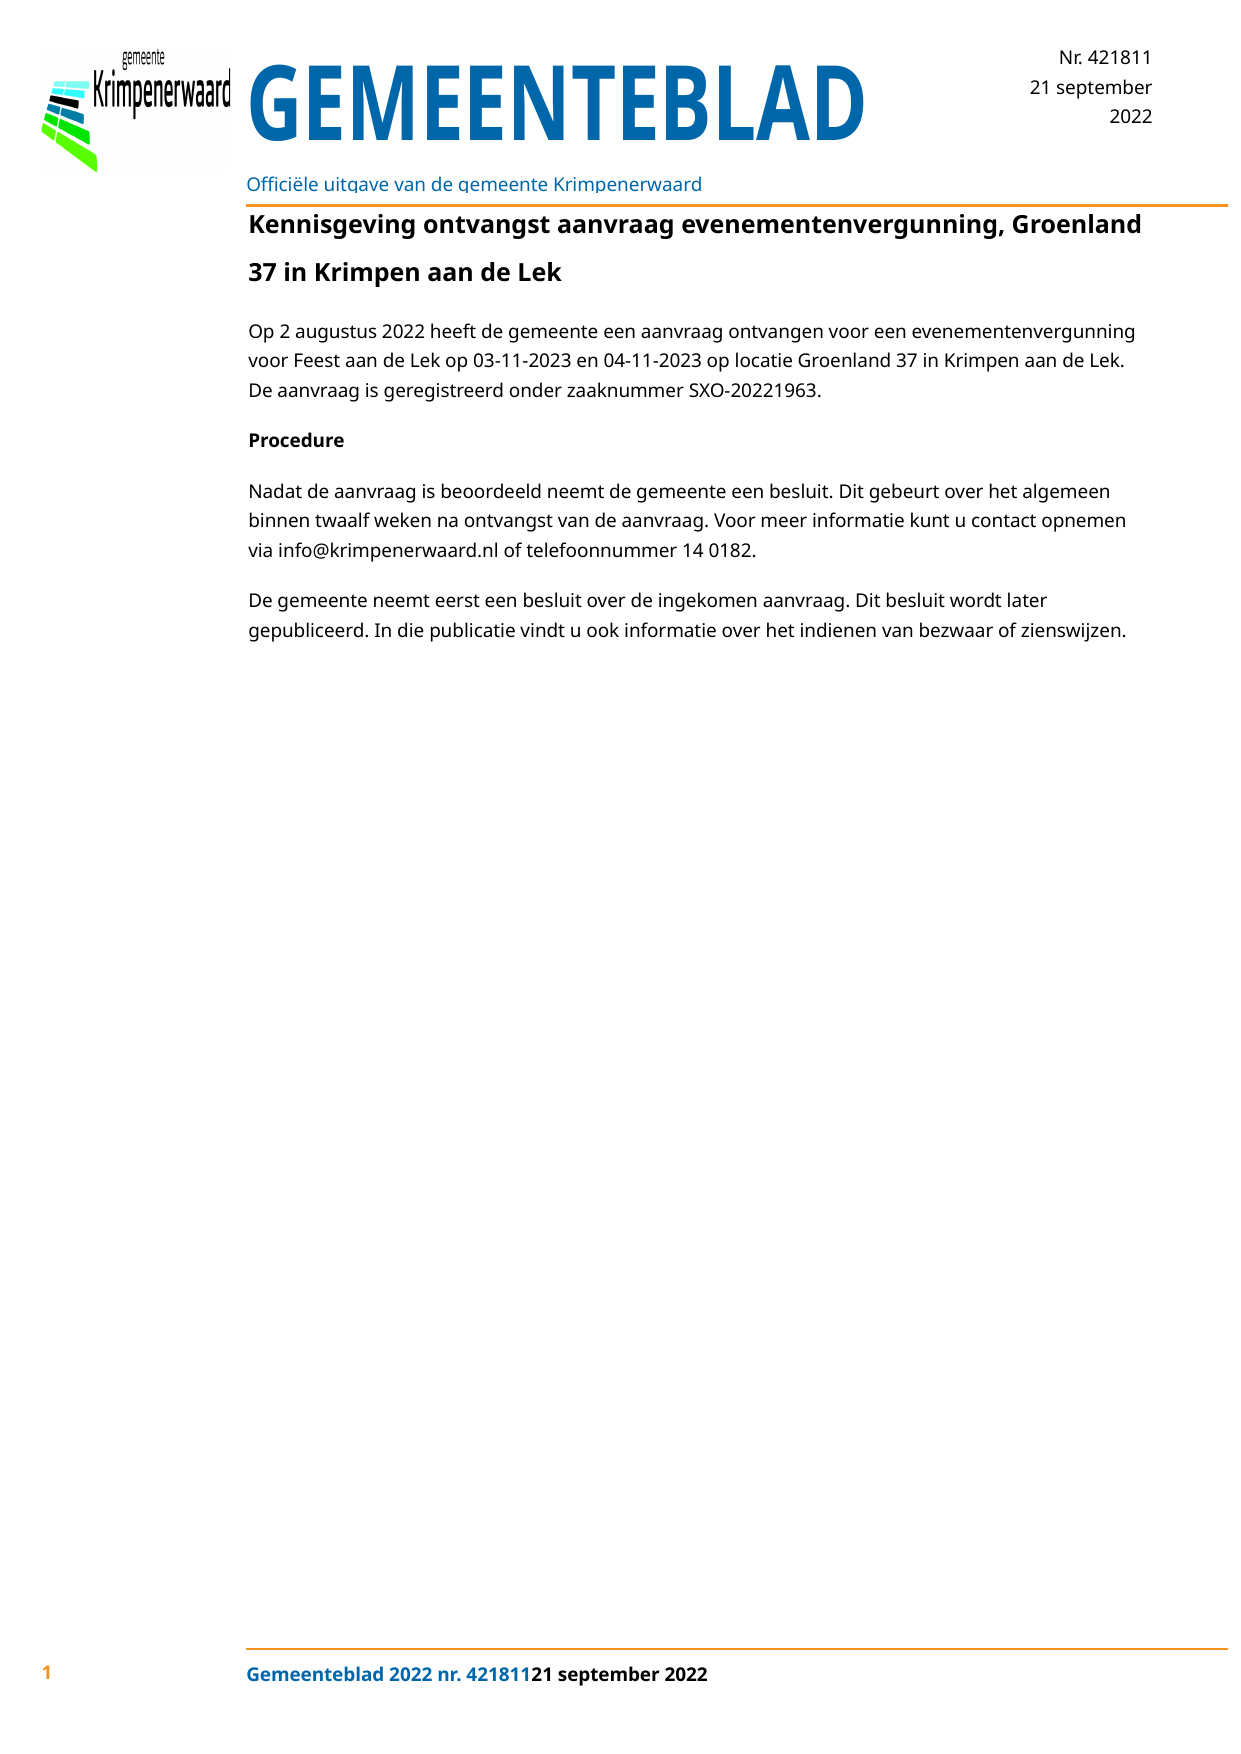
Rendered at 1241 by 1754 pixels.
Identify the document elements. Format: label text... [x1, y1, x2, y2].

text Kennisgeving ontvangst aanvraag evenementenvergunning, Groenland 37 in Krimpen aan de Lek [248, 207, 1152, 288]
text De gemeente neemt eerst een besluit over de ingekomen aanvraag. Dit besluit wordt later gepubliceerd. In die publicatie vindt u ook informatie over het indienen van bezwaar of zienswijzen. [248, 587, 1152, 643]
picture [41, 47, 231, 172]
text Procedure [248, 427, 1152, 453]
text Op 2 augustus 2022 heeft de gemeente een aanvraag ontvangen voor een evenementenvergunning voor Feest aan de Lek op 03-11-2023 en 04-11-2023 op locatie Groenland 37 in Krimpen aan de Lek. De aanvraag is geregistreerd onder zaaknummer SXO-20221963. [248, 318, 1152, 403]
text Nadat de aanvraag is beoordeeld neemt de gemeente een besluit. Dit gebeurt over het algemeen binnen twaalf weken na ontvangst van de aanvraag. Voor meer informatie kunt u contact opnemen via info@krimpenerwaard.nl of telefoonnummer 14 0182. [248, 478, 1152, 563]
